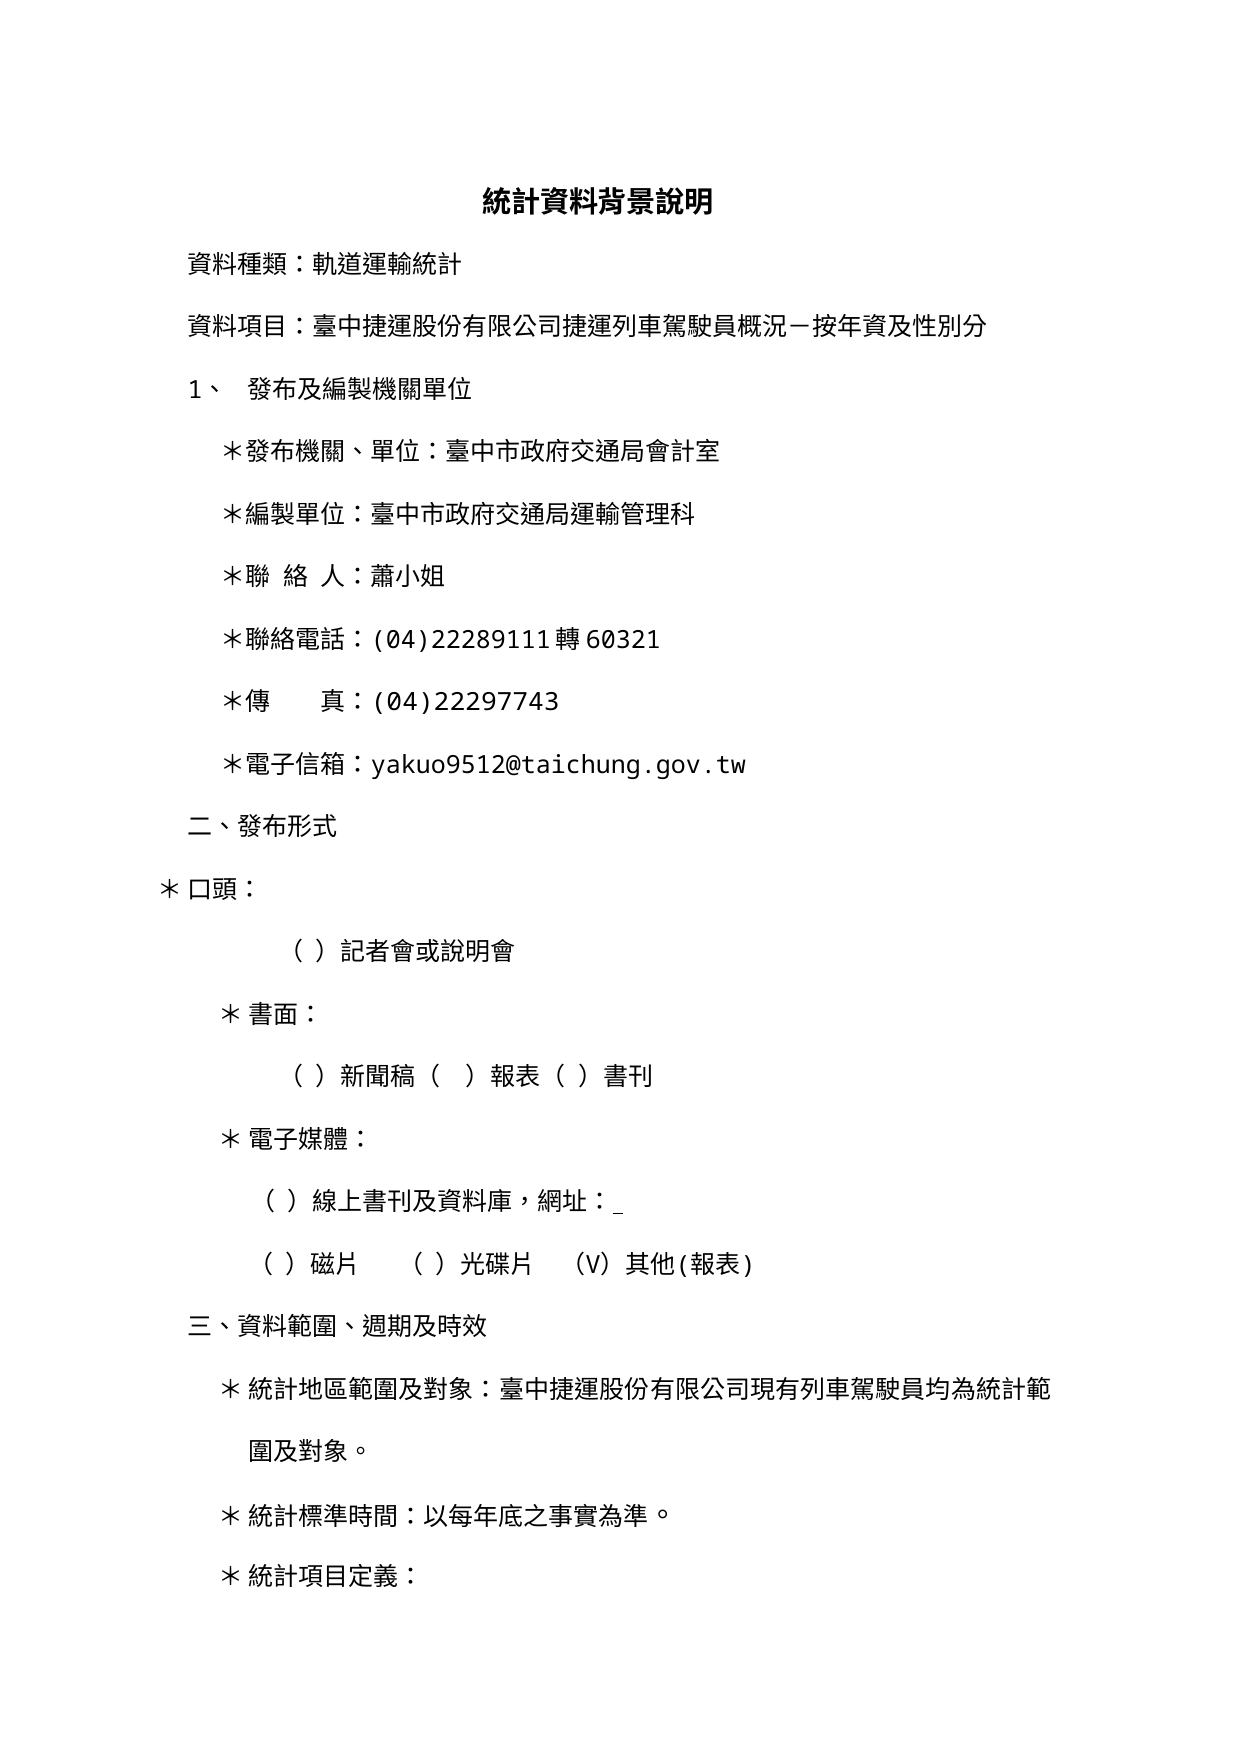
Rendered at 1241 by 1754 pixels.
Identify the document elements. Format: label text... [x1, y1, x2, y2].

list 統計地區範圍及對象：臺中捷運股份有限公司現有列車駕駛員均為統計範圍及對象。 [218, 1346, 1053, 1471]
text （ ）磁片 （ ）光碟片 （V）其他(報表) [248, 1221, 1106, 1283]
text ＊電子信箱：yakuo9512@taichung.gov.tw [187, 721, 1053, 783]
list 發布及編製機關單位 [187, 346, 1053, 408]
text 三、資料範圍、週期及時效 [187, 1283, 1053, 1346]
list 書面： [218, 971, 1053, 1033]
text （ ）記者會或說明會 [218, 908, 1053, 971]
text ＊發布機關、單位：臺中市政府交通局會計室 [187, 408, 1053, 471]
list 統計標準時間：以每年底之事實為準。 [218, 1471, 1053, 1533]
list 電子媒體： [218, 1096, 1053, 1158]
text 二、發布形式 [187, 783, 1053, 846]
text ＊編製單位：臺中市政府交通局運輸管理科 [187, 471, 1053, 533]
list 口頭： [157, 846, 1053, 908]
text （ ）線上書刊及資料庫，網址： [246, 1158, 1053, 1221]
text 資料項目：臺中捷運股份有限公司捷運列車駕駛員概況－按年資及性別分 [187, 283, 1053, 346]
text 資料種類：軌道運輸統計 [187, 221, 1053, 283]
list 統計項目定義： [218, 1533, 1053, 1596]
text （ ）新聞稿（ ）報表（ ）書刊 [218, 1033, 1053, 1096]
text ＊聯絡電話：(04)22289111轉60321 [187, 596, 1053, 658]
text ＊聯 絡 人：蕭小姐 [187, 533, 1053, 596]
text ＊傳 真：(04)22297743 [187, 658, 1053, 721]
text 統計資料背景說明 [143, 158, 1053, 221]
